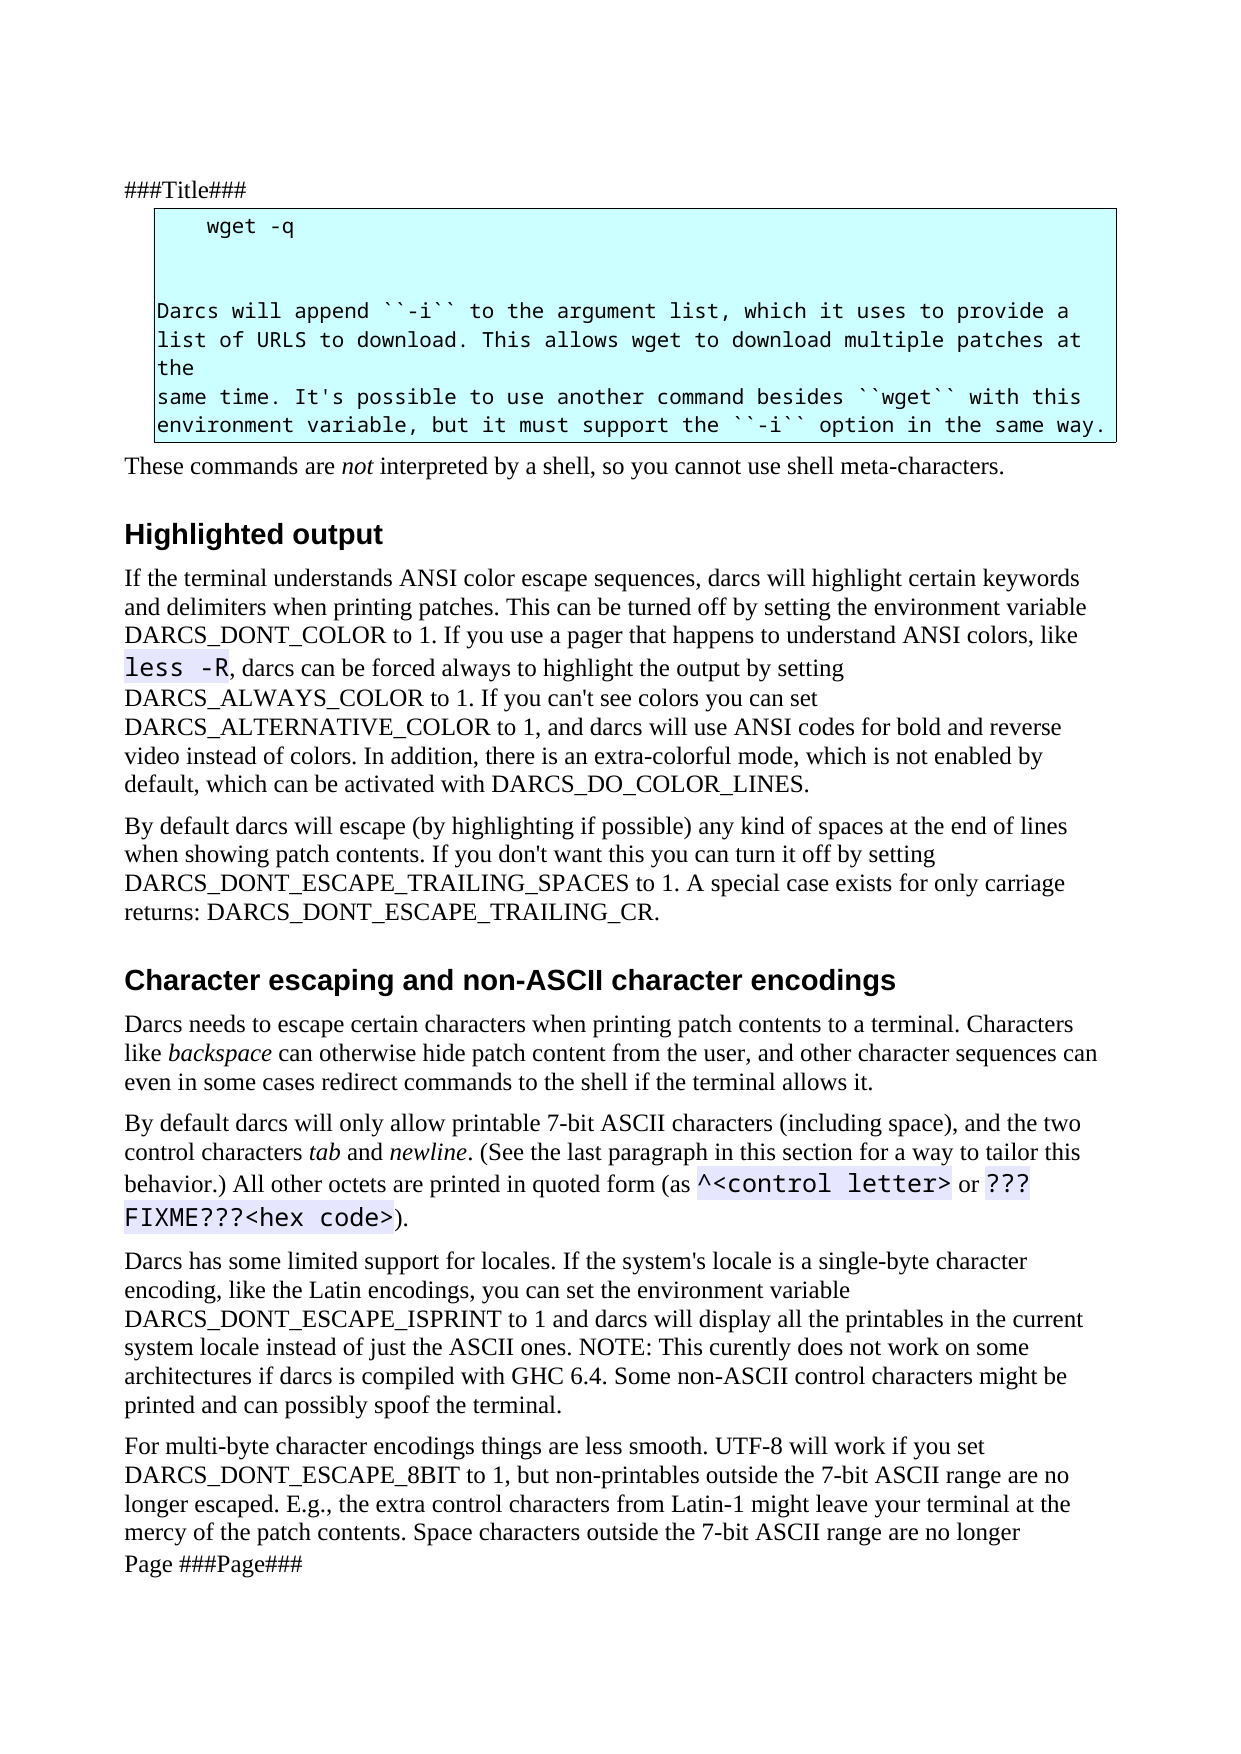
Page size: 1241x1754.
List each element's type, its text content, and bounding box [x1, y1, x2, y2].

text Darcs has some limited support for locales. If the system's locale is a single-byte character encoding, like the Latin encodings, you can set the environment variable DARCS_DONT_ESCAPE_ISPRINT to 1 and darcs will display all the printables in the current system locale instead of just the ASCII ones. NOTE: This curently does not work on some architectures if darcs is compiled with GHC 6.4. Some non-ASCII control characters might be printed and can possibly spoof the terminal. [124, 1246, 1116, 1419]
text These commands are not interpreted by a shell, so you cannot use shell meta-characters. [124, 451, 1116, 479]
text For multi-byte character encodings things are less smooth. UTF-8 will work if you set DARCS_DONT_ESCAPE_8BIT to 1, but non-printables outside the 7-bit ASCII range are no longer escaped. E.g., the extra control characters from Latin-1 might leave your terminal at the mercy of the patch contents. Space characters outside the 7-bit ASCII range are no longer [124, 1431, 1116, 1546]
subtitle Highlighted output [124, 517, 1116, 551]
text By default darcs will only allow printable 7-bit ASCII characters (including space), and the two control characters tab and newline. (See the last paragraph in this section for a way to tailor this behavior.) All other octets are printed in quoted form (as ^<control letter> or ???FIXME???<hex code>). [124, 1108, 1116, 1234]
subtitle Character escaping and non-ASCII character encodings [124, 963, 1116, 997]
text Darcs needs to escape certain characters when printing patch contents to a terminal. Characters like backspace can otherwise hide patch content from the user, and other character sequences can even in some cases redirect commands to the shell if the terminal allows it. [124, 1009, 1116, 1096]
text By default darcs will escape (by highlighting if possible) any kind of spaces at the end of lines when showing patch contents. If you don't want this you can turn it off by setting DARCS_DONT_ESCAPE_TRAILING_SPACES to 1. A special case exists for only carriage returns: DARCS_DONT_ESCAPE_TRAILING_CR. [124, 811, 1116, 926]
text If the terminal understands ANSI color escape sequences, darcs will highlight certain keywords and delimiters when printing patches. This can be turned off by setting the environment variable DARCS_DONT_COLOR to 1. If you use a pager that happens to understand ANSI colors, like less -R, darcs can be forced always to highlight the output by setting DARCS_ALWAYS_COLOR to 1. If you can't see colors you can set DARCS_ALTERNATIVE_COLOR to 1, and darcs will use ANSI codes for bold and reverse video instead of colors. In addition, there is an extra-colorful mode, which is not enabled by default, which can be activated with DARCS_DO_COLOR_LINES. [124, 563, 1116, 798]
text wget -q Darcs will append ``-i`` to the argument list, which it uses to provide a list of URLS to download. This allows wget to download multiple patches at the same time. It's possible to use another command besides ``wget`` with this environment variable, but it must support the ``-i`` option in the same way. [155, 209, 1116, 442]
